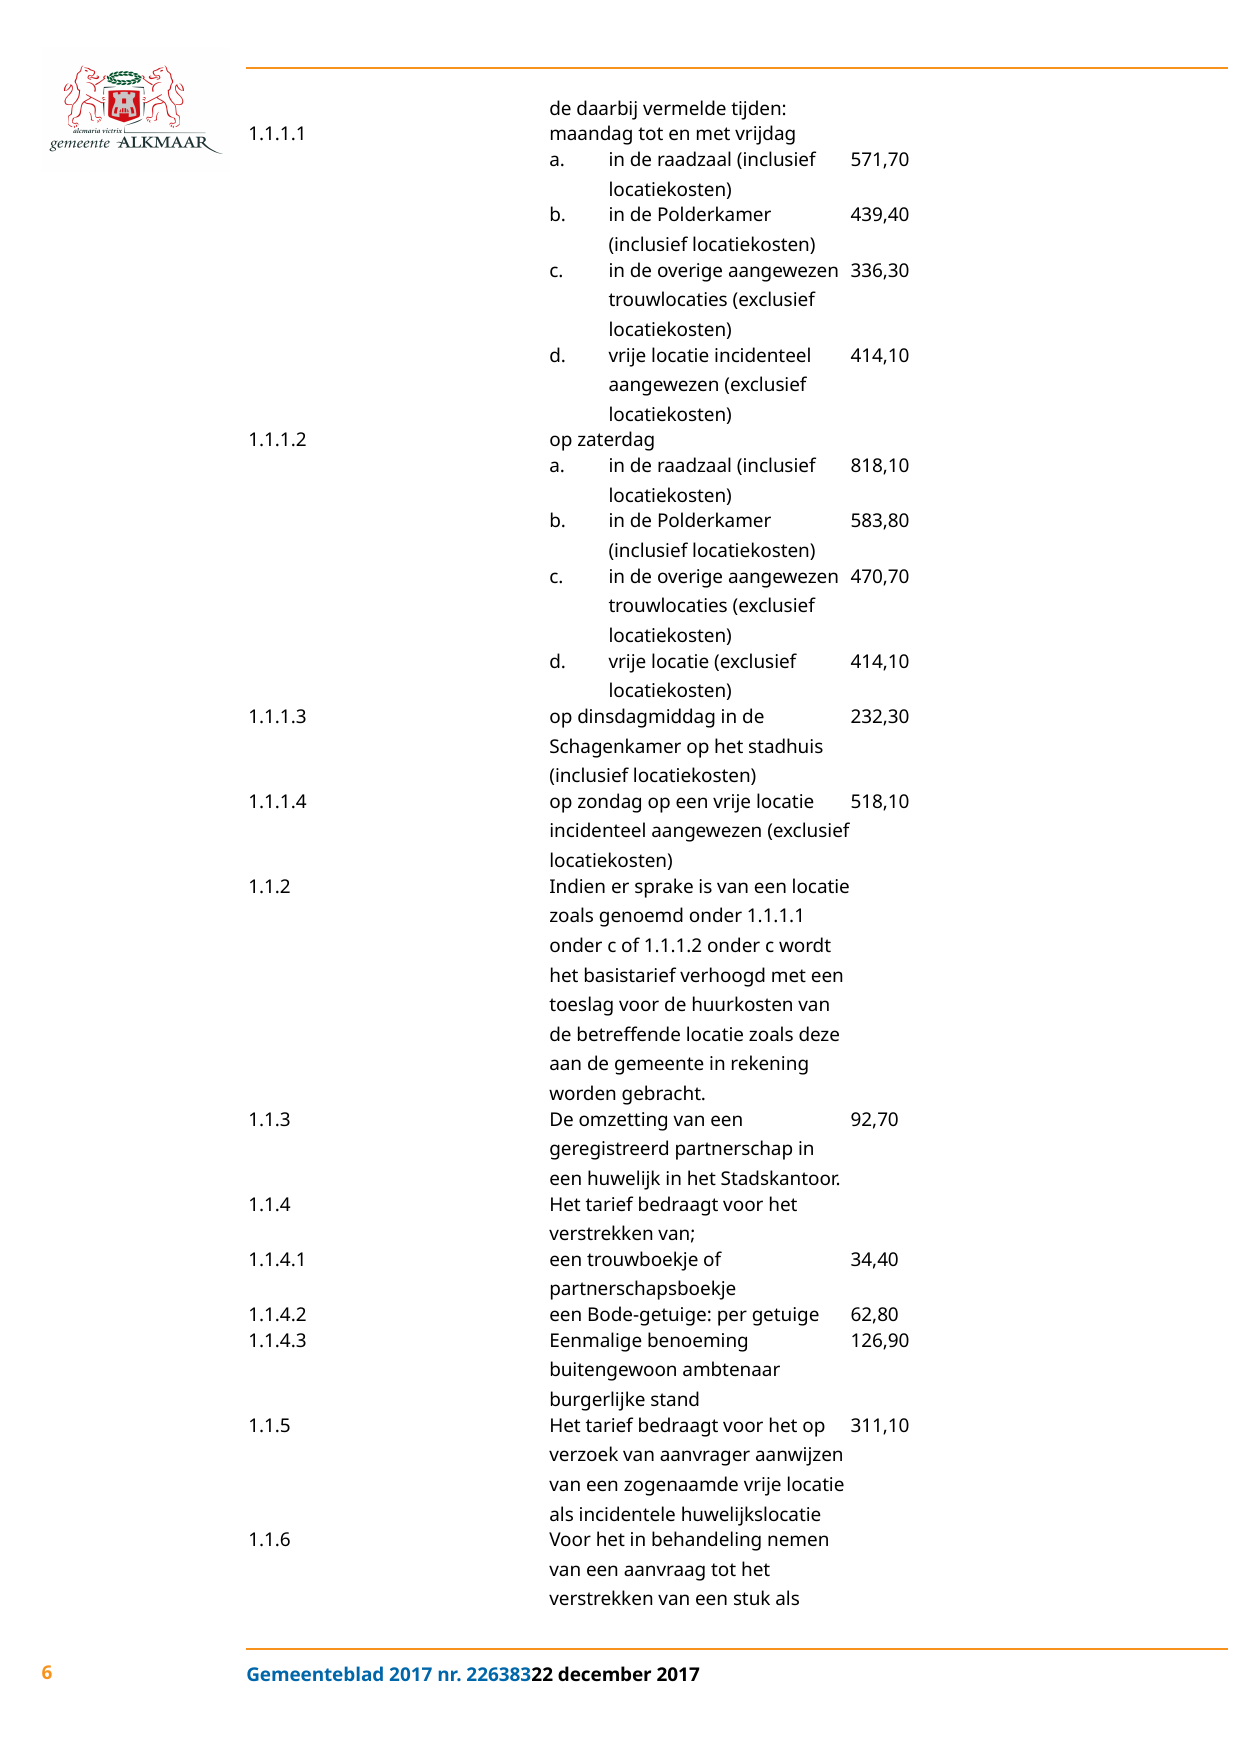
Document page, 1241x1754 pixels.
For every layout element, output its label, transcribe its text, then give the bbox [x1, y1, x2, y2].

table_cell vrije locatie (exclusief locatiekosten) [549, 648, 850, 703]
table_cell 1.1.1.4 [248, 788, 549, 873]
table_cell 336,30 [850, 257, 1152, 342]
table_cell 571,70 [850, 146, 1152, 202]
table_cell op dinsdagmiddag in de Schagenkamer op het stadhuis (inclusief locatiekosten) [549, 703, 850, 788]
table_cell 1.1.4.2 [248, 1301, 549, 1327]
table_cell [850, 873, 1152, 1106]
table_cell 1.1.2 [248, 873, 549, 1106]
table_cell 1.1.3 [248, 1106, 549, 1191]
table_cell [850, 427, 1152, 452]
table_cell [248, 508, 549, 563]
table_cell De omzetting van een geregistreerd partnerschap in een huwelijk in het Stadskantoor. [549, 1106, 850, 1191]
table_cell [248, 563, 549, 648]
table_cell [850, 121, 1152, 146]
table_cell [248, 342, 549, 427]
table_cell Het tarief bedraagt voor het op verzoek van aanvrager aanwijzen van een zogenaamde vrije locatie als incidentele huwelijkslocatie [549, 1412, 850, 1526]
table_cell [850, 1526, 1152, 1611]
table_cell vrije locatie incidenteel aangewezen (exclusief locatiekosten) [549, 342, 850, 427]
table_cell 34,40 [850, 1246, 1152, 1301]
table_cell een trouwboekje of partnerschapsboekje [549, 1246, 850, 1301]
table_cell een Bode-getuige: per getuige [549, 1301, 850, 1327]
table_cell 1.1.1.3 [248, 703, 549, 788]
table_cell 1.1.1.2 [248, 427, 549, 452]
table_cell 414,10 [850, 342, 1152, 427]
table_cell [248, 146, 549, 202]
table_cell [248, 648, 549, 703]
table_cell [248, 257, 549, 342]
table_cell maandag tot en met vrijdag [549, 121, 850, 146]
table_header [850, 95, 1152, 121]
table_cell op zaterdag [549, 427, 850, 452]
table_cell 62,80 [850, 1301, 1152, 1327]
table_cell in de raadzaal (inclusief locatiekosten) [549, 453, 850, 508]
table_cell in de overige aangewezen trouwlocaties (exclusief locatiekosten) [549, 257, 850, 342]
table_cell 92,70 [850, 1106, 1152, 1191]
table_cell 470,70 [850, 563, 1152, 648]
table_cell in de Polderkamer (inclusief locatiekosten) [549, 202, 850, 257]
table_cell [248, 202, 549, 257]
table_cell 1.1.4.3 [248, 1327, 549, 1412]
table_cell 439,40 [850, 202, 1152, 257]
picture [41, 47, 231, 172]
table_cell 232,30 [850, 703, 1152, 788]
table_cell 1.1.6 [248, 1526, 549, 1611]
table_cell 1.1.1.1 [248, 121, 549, 146]
table_header de daarbij vermelde tijden: [549, 95, 850, 121]
table_cell in de raadzaal (inclusief locatiekosten) [549, 146, 850, 202]
table_cell 1.1.4 [248, 1191, 549, 1246]
table_cell [850, 1191, 1152, 1246]
table_cell Indien er sprake is van een locatie zoals genoemd onder 1.1.1.1 onder c of 1.1.1.2 onder c wordt het basistarief verhoogd met een toeslag voor de huurkosten van de betreffende locatie zoals deze aan de gemeente in rekening worden gebracht. [549, 873, 850, 1106]
table_cell 518,10 [850, 788, 1152, 873]
table_cell op zondag op een vrije locatie incidenteel aangewezen (exclusief locatiekosten) [549, 788, 850, 873]
table_cell Voor het in behandeling nemen van een aanvraag tot het verstrekken van een stuk als [549, 1526, 850, 1611]
table_cell in de Polderkamer (inclusief locatiekosten) [549, 508, 850, 563]
table_cell 1.1.5 [248, 1412, 549, 1526]
table_cell 414,10 [850, 648, 1152, 703]
table_cell 126,90 [850, 1327, 1152, 1412]
table_cell in de overige aangewezen trouwlocaties (exclusief locatiekosten) [549, 563, 850, 648]
table_cell [248, 453, 549, 508]
table_cell 818,10 [850, 453, 1152, 508]
table_cell 583,80 [850, 508, 1152, 563]
table_header [248, 95, 549, 121]
table_cell Het tarief bedraagt voor het verstrekken van; [549, 1191, 850, 1246]
table_cell 311,10 [850, 1412, 1152, 1526]
table_cell Eenmalige benoeming buitengewoon ambtenaar burgerlijke stand [549, 1327, 850, 1412]
table_cell 1.1.4.1 [248, 1246, 549, 1301]
